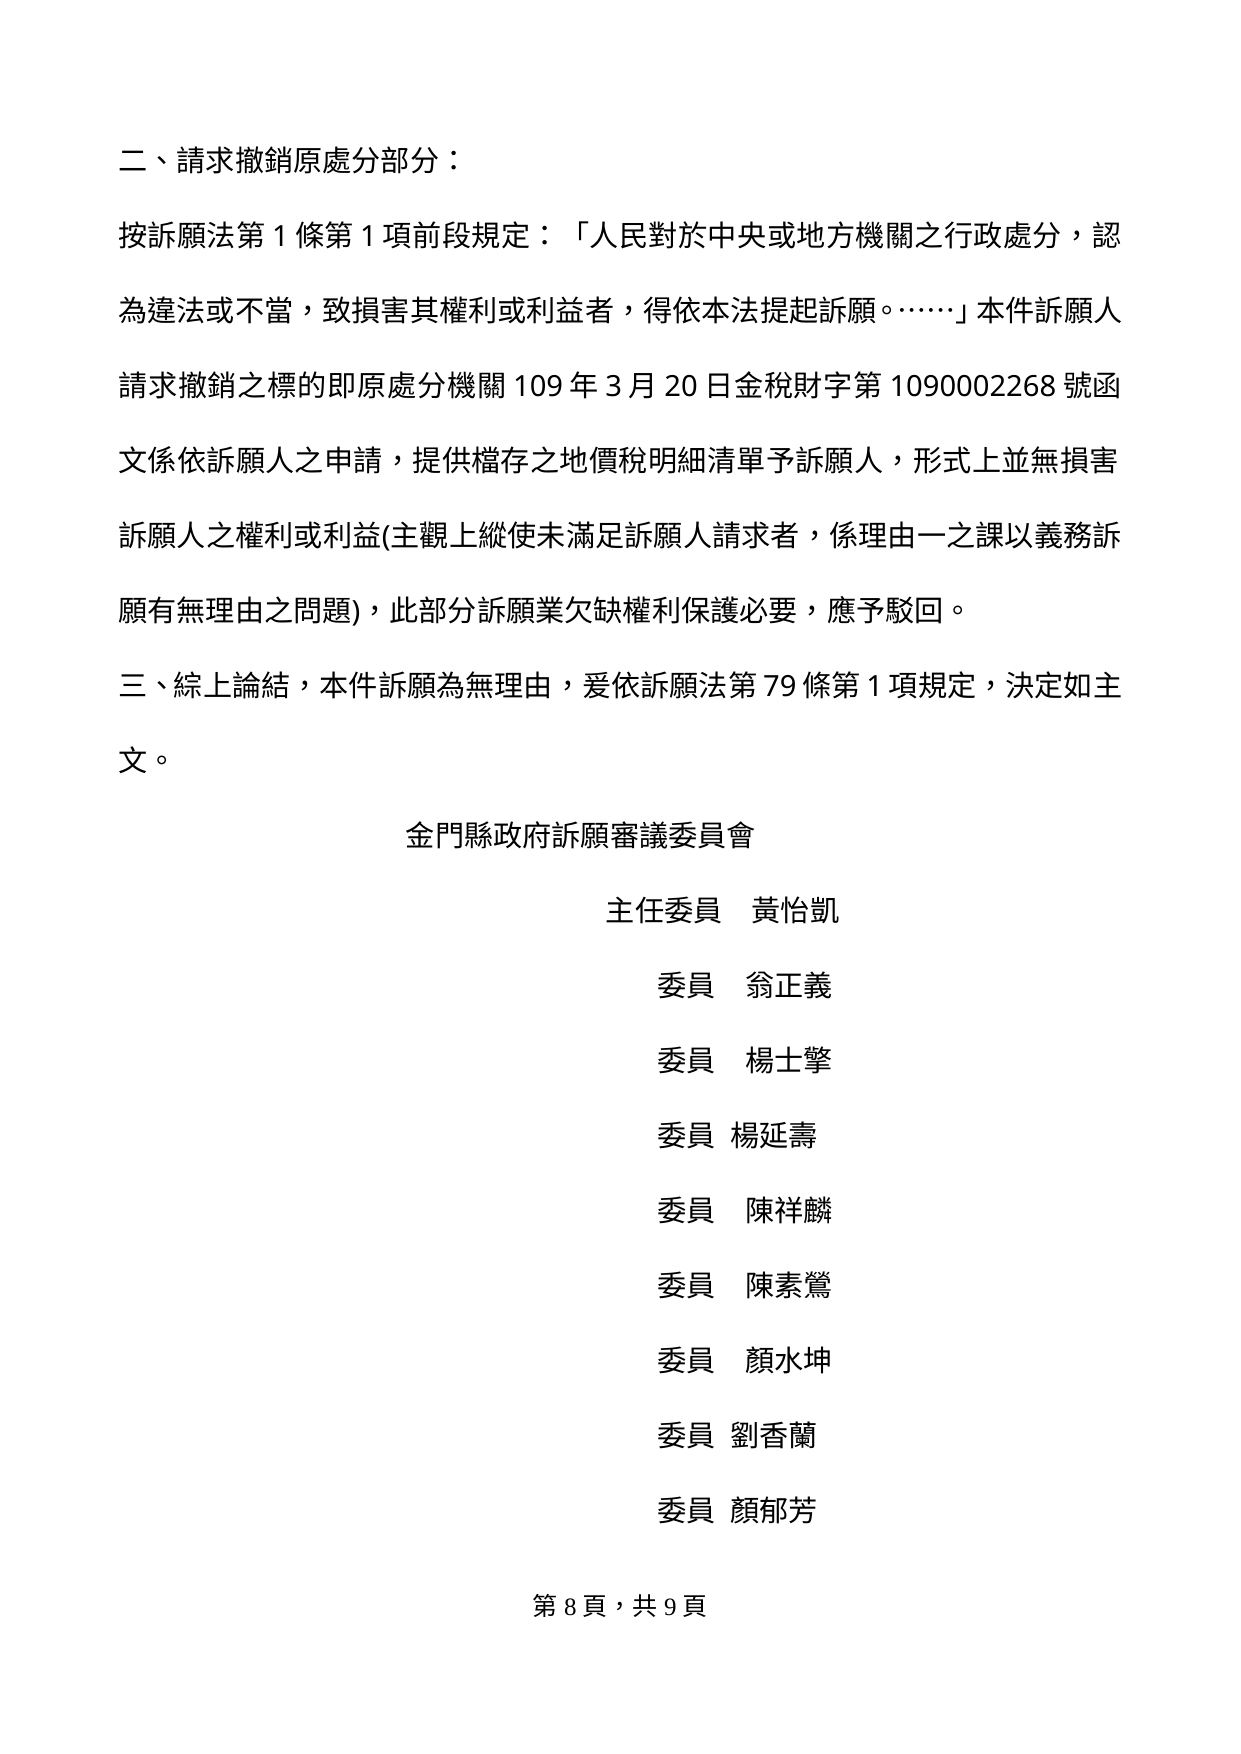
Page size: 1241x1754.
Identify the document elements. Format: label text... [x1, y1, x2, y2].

text 主任委員 黃怡凱 [606, 871, 1122, 946]
text 三、綜上論結，本件訴願為無理由，爰依訴願法第79條第1項規定，決定如主文。 [118, 646, 1122, 796]
text 二、請求撤銷原處分部分： [118, 121, 1122, 196]
text 委員 陳祥麟 [650, 1171, 1122, 1246]
text 委員 翁正義 [650, 946, 1122, 1021]
text 委員 劉香蘭 [650, 1396, 1122, 1471]
text 委員 楊延壽 [650, 1096, 1122, 1171]
text 委員 陳素鶯 [650, 1246, 1122, 1321]
text 委員 顏水坤 [650, 1321, 1122, 1396]
text 委員 顏郁芳 [650, 1471, 1122, 1546]
text 按訴願法第1條第1項前段規定：「人民對於中央或地方機關之行政處分，認為違法或不當，致損害其權利或利益者，得依本法提起訴願。……」本件訴願人請求撤銷之標的即原處分機關109年3月20日金稅財字第1090002268號函文係依訴願人之申請，提供檔存之地價稅明細清單予訴願人，形式上並無損害訴願人之權利或利益(主觀上縱使未滿足訴願人請求者，係理由一之課以義務訴願有無理由之問題)，此部分訴願業欠缺權利保護必要，應予駁回。 [118, 196, 1122, 646]
text 委員 楊士擎 [650, 1021, 1122, 1096]
text 金門縣政府訴願審議委員會 [406, 796, 1122, 871]
